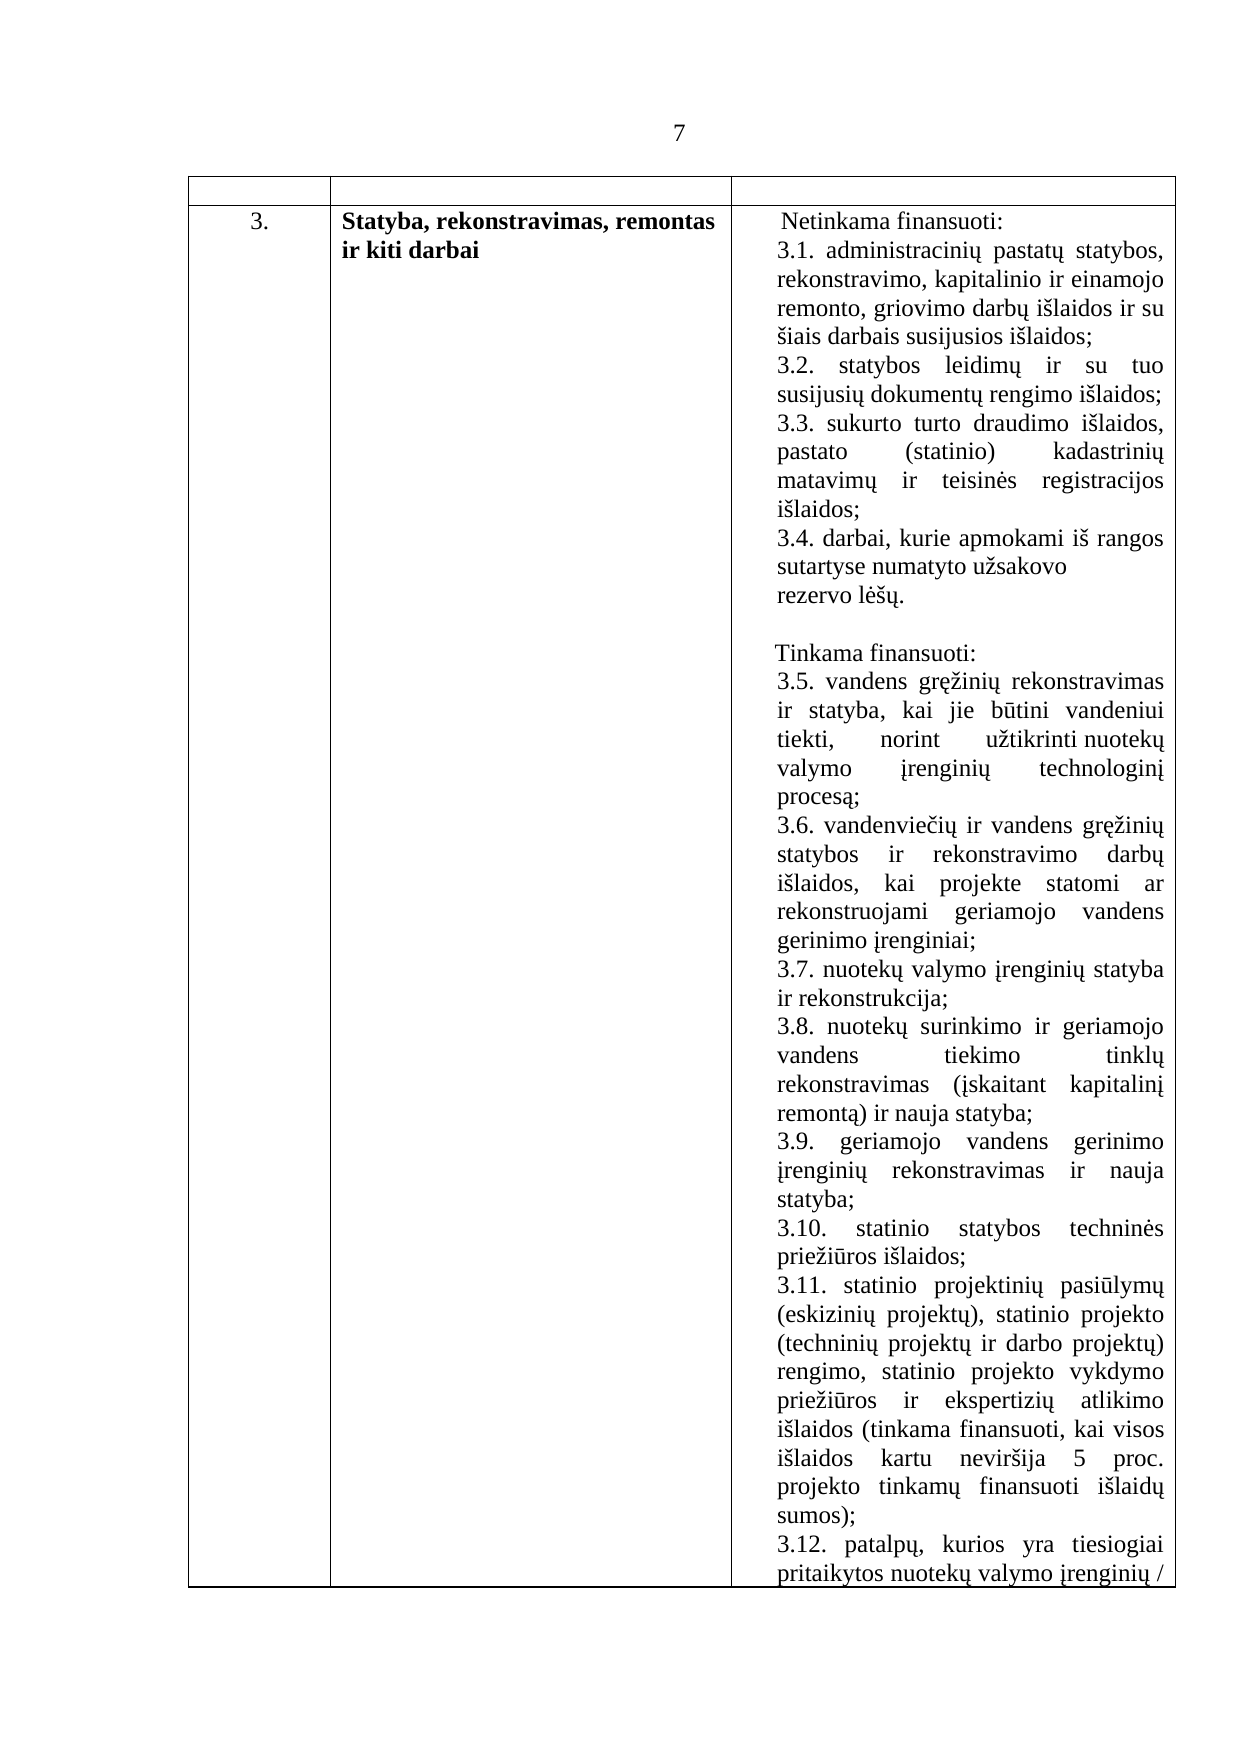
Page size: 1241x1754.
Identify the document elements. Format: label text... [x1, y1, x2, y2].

table_cell [732, 177, 1175, 205]
table_cell [331, 177, 731, 205]
table_cell Statyba, rekonstravimas, remontas ir kiti darbai [331, 206, 731, 1586]
table_cell 3. [189, 206, 330, 1586]
table_cell Netinkama finansuoti: 3.1. administracinių pastatų statybos, rekonstravimo, kapitalinio ir einamojo remonto, griovimo darbų išlaidos ir su šiais darbais susijusios išlaidos; 3.2. statybos leidimų ir su tuo susijusių dokumentų rengimo išlaidos; 3.3. sukurto turto draudimo išlaidos, pastato (statinio) kadastrinių matavimų ir teisinės registracijos išlaidos; 3.4. darbai, kurie apmokami iš rangos sutartyse numatyto užsakovo rezervo lėšų. Tinkama finansuoti: 3.5. vandens gręžinių rekonstravimas ir statyba, kai jie būtini vandeniui tiekti, norint užtikrinti nuotekų valymo įrenginių technologinį procesą; 3.6. vandenviečių ir vandens gręžinių statybos ir rekonstravimo darbų išlaidos, kai projekte statomi ar rekonstruojami geriamojo vandens gerinimo įrenginiai; 3.7. nuotekų valymo įrenginių statyba ir rekonstrukcija; 3.8. nuotekų surinkimo ir geriamojo vandens tiekimo tinklų rekonstravimas (įskaitant kapitalinį remontą) ir nauja statyba; 3.9. geriamojo vandens gerinimo įrenginių rekonstravimas ir nauja statyba; 3.10. statinio statybos techninės priežiūros išlaidos; 3.11. statinio projektinių pasiūlymų (eskizinių projektų), statinio projekto (techninių projektų ir darbo projektų) rengimo, statinio projekto vykdymo priežiūros ir ekspertizių atlikimo išlaidos (tinkama finansuoti, kai visos išlaidos kartu neviršija 5 proc. projekto tinkamų finansuoti išlaidų sumos); 3.12. patalpų, kurios yra tiesiogiai pritaikytos nuotekų valymo įrenginių / [732, 206, 1175, 1586]
table_cell [189, 177, 330, 205]
